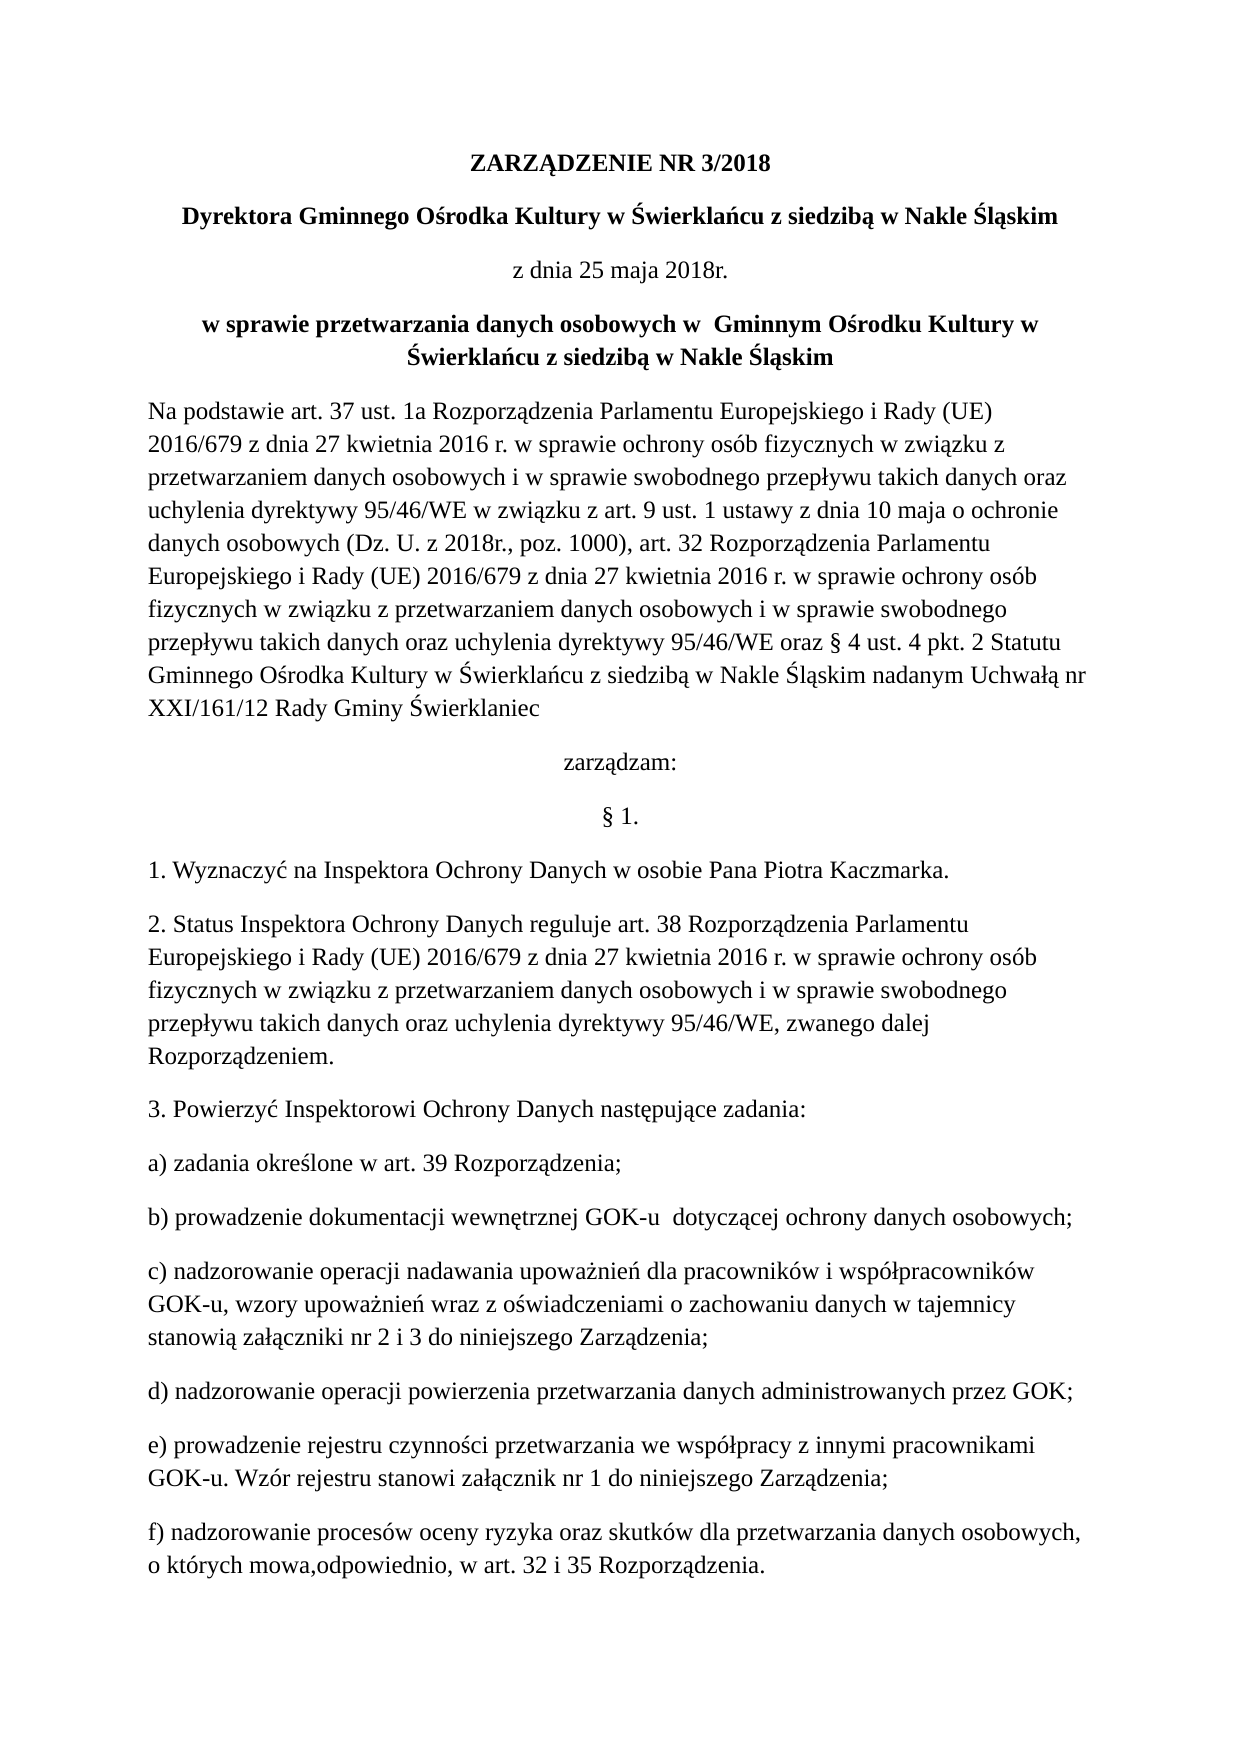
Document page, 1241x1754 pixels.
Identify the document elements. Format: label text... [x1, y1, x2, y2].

list 2. Status Inspektora Ochrony Danych reguluje art. 38 Rozporządzenia Parlamentu Europejskiego i Rady (UE) 2016/679 z dnia 27 kwietnia 2016 r. w sprawie ochrony osób fizycznych w związku z przetwarzaniem danych osobowych i w sprawie swobodnego przepływu takich danych oraz uchylenia dyrektywy 95/46/WE, zwanego dalej Rozporządzeniem. [148, 909, 1093, 1069]
list § 1. [148, 801, 1093, 830]
text ZARZĄDZENIE NR 3/2018 [148, 148, 1093, 176]
list b) prowadzenie dokumentacji wewnętrznej GOK-u dotyczącej ochrony danych osobowych; [148, 1202, 1093, 1231]
list 1. Wyznaczyć na Inspektora Ochrony Danych w osobie Pana Piotra Kaczmarka. [148, 855, 1093, 883]
text z dnia 25 maja 2018r. [148, 255, 1093, 284]
list d) nadzorowanie operacji powierzenia przetwarzania danych administrowanych przez GOK; [148, 1376, 1093, 1405]
text Dyrektora Gminnego Ośrodka Kultury w Świerklańcu z siedzibą w Nakle Śląskim [148, 201, 1093, 230]
text Na podstawie art. 37 ust. 1a Rozporządzenia Parlamentu Europejskiego i Rady (UE) 2016/679 z dnia 27 kwietnia 2016 r. w sprawie ochrony osób fizycznych w związku z przetwarzaniem danych osobowych i w sprawie swobodnego przepływu takich danych oraz uchylenia dyrektywy 95/46/WE w związku z art. 9 ust. 1 ustawy z dnia 10 maja o ochronie danych osobowych (Dz. U. z 2018r., poz. 1000), art. 32 Rozporządzenia Parlamentu Europejskiego i Rady (UE) 2016/679 z dnia 27 kwietnia 2016 r. w sprawie ochrony osób fizycznych w związku z przetwarzaniem danych osobowych i w sprawie swobodnego przepływu takich danych oraz uchylenia dyrektywy 95/46/WE oraz § 4 ust. 4 pkt. 2 Statutu Gminnego Ośrodka Kultury w Świerklańcu z siedzibą w Nakle Śląskim nadanym Uchwałą nr XXI/161/12 Rady Gminy Świerklaniec [148, 396, 1093, 722]
text zarządzam: [148, 747, 1093, 776]
text w sprawie przetwarzania danych osobowych w Gminnym Ośrodku Kultury w Świerklańcu z siedzibą w Nakle Śląskim [148, 309, 1093, 371]
list e) prowadzenie rejestru czynności przetwarzania we współpracy z innymi pracownikami GOK-u. Wzór rejestru stanowi załącznik nr 1 do niniejszego Zarządzenia; [148, 1430, 1093, 1492]
list c) nadzorowanie operacji nadawania upoważnień dla pracowników i współpracowników GOK-u, wzory upoważnień wraz z oświadczeniami o zachowaniu danych w tajemnicy stanowią załączniki nr 2 i 3 do niniejszego Zarządzenia; [148, 1256, 1093, 1351]
list a) zadania określone w art. 39 Rozporządzenia; [148, 1148, 1093, 1177]
list f) nadzorowanie procesów oceny ryzyka oraz skutków dla przetwarzania danych osobowych, o których mowa,odpowiednio, w art. 32 i 35 Rozporządzenia. [148, 1517, 1093, 1578]
list 3. Powierzyć Inspektorowi Ochrony Danych następujące zadania: [148, 1094, 1093, 1123]
